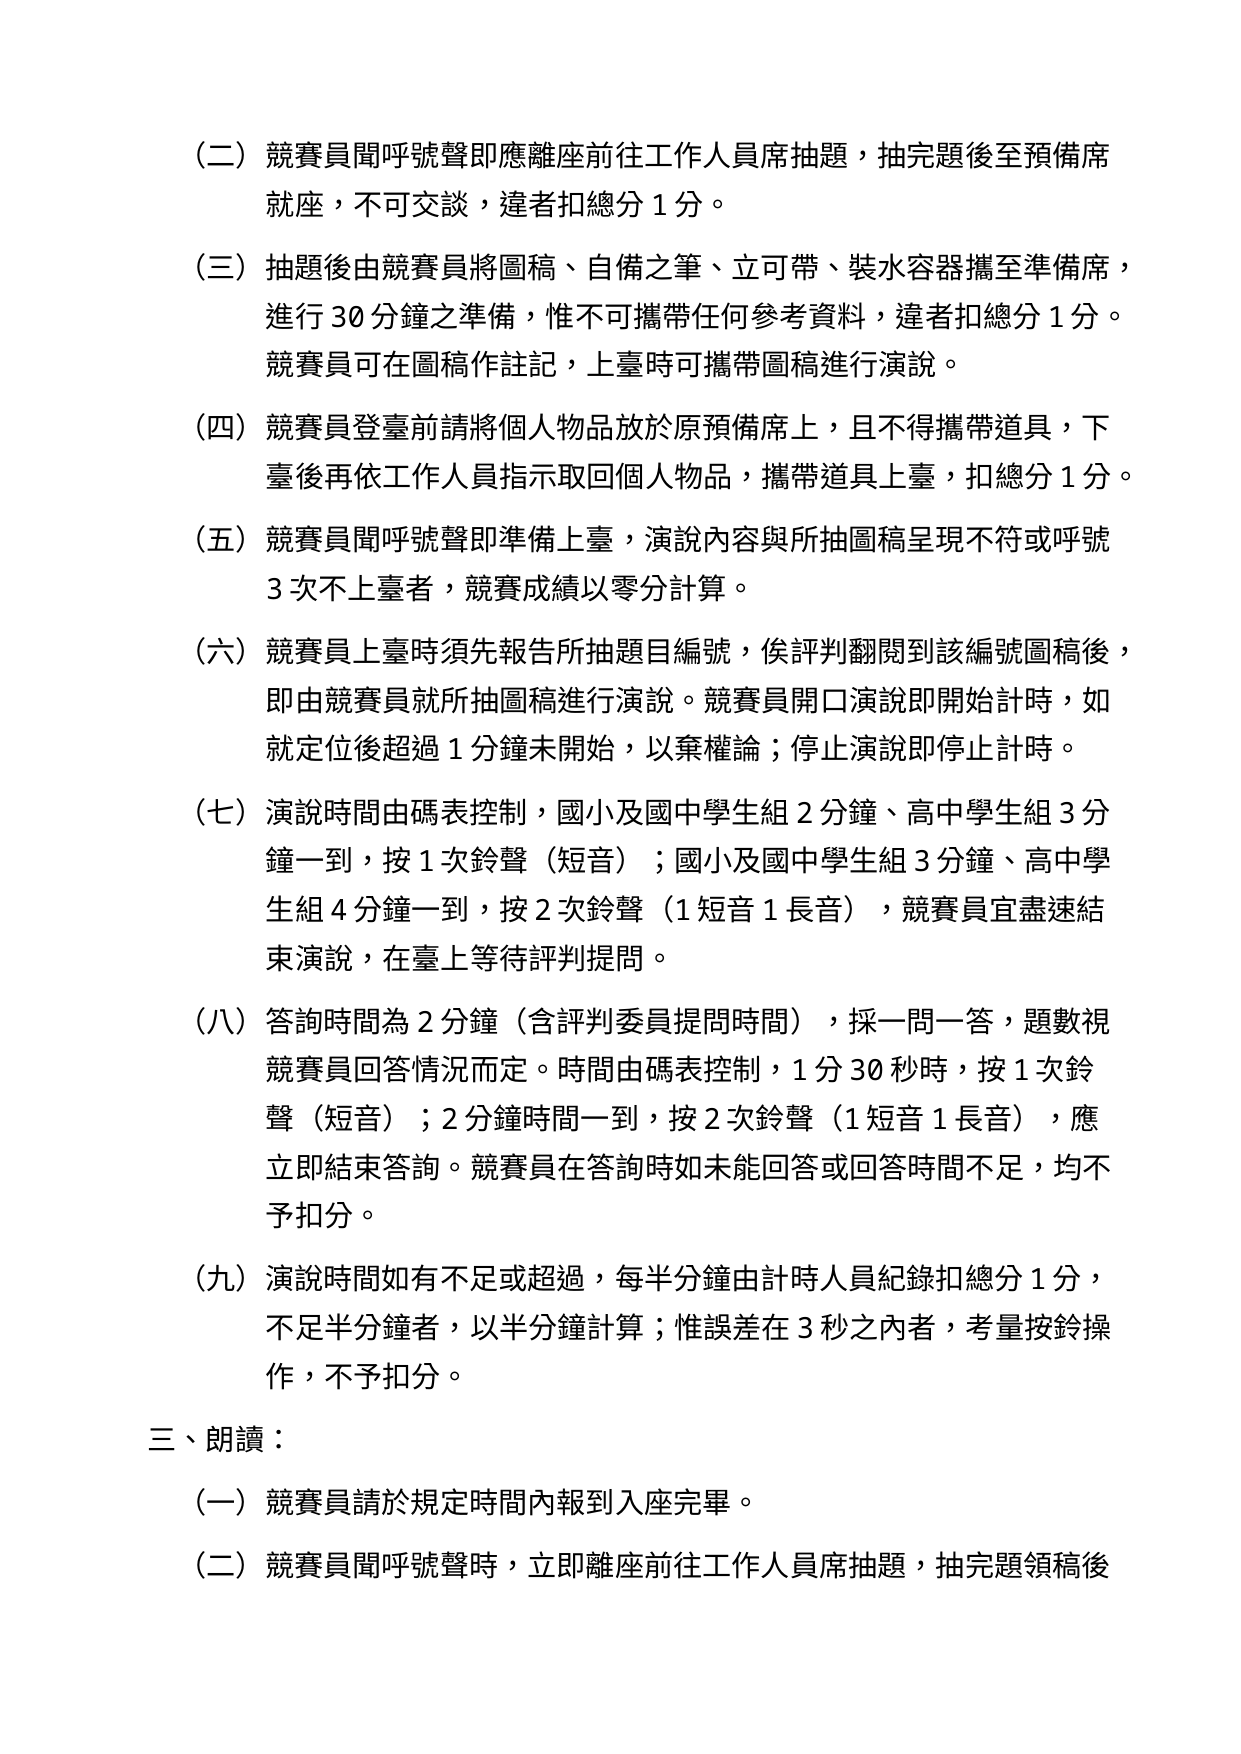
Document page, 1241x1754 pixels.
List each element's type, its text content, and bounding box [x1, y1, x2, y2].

text （二）競賽員聞呼號聲即應離座前往工作人員席抽題，抽完題後至預備席就座，不可交談，違者扣總分1分。 [177, 133, 1122, 224]
text （二）競賽員聞呼號聲時，立即離座前往工作人員席抽題，抽完題領稿後 [177, 1543, 1122, 1585]
text （四）競賽員登臺前請將個人物品放於原預備席上，且不得攜帶道具，下臺後再依工作人員指示取回個人物品，攜帶道具上臺，扣總分1分。 [177, 405, 1122, 496]
text （一）競賽員請於規定時間內報到入座完畢。 [177, 1479, 1122, 1522]
text （六）競賽員上臺時須先報告所抽題目編號，俟評判翻閱到該編號圖稿後，即由競賽員就所抽圖稿進行演說。競賽員開口演說即開始計時，如就定位後超過1分鐘未開始，以棄權論；停止演說即停止計時。 [177, 629, 1122, 768]
text （三）抽題後由競賽員將圖稿、自備之筆、立可帶、裝水容器攜至準備席，進行30分鐘之準備，惟不可攜帶任何參考資料，違者扣總分1分。競賽員可在圖稿作註記，上臺時可攜帶圖稿進行演說。 [177, 245, 1122, 384]
text 三、朗讀： [118, 1416, 1122, 1459]
text （七）演說時間由碼表控制，國小及國中學生組2分鐘、高中學生組3分鐘一到，按1次鈴聲（短音）；國小及國中學生組3分鐘、高中學生組4分鐘一到，按2次鈴聲（1短音1長音），競賽員宜盡速結束演說，在臺上等待評判提問。 [177, 789, 1122, 977]
text （八）答詢時間為2分鐘（含評判委員提問時間），採一問一答，題數視競賽員回答情況而定。時間由碼表控制，1分30秒時，按1次鈴聲（短音）；2分鐘時間一到，按2次鈴聲（1短音1長音），應立即結束答詢。競賽員在答詢時如未能回答或回答時間不足，均不予扣分。 [177, 998, 1122, 1235]
text （九）演說時間如有不足或超過，每半分鐘由計時人員紀錄扣總分1分，不足半分鐘者，以半分鐘計算；惟誤差在3秒之內者，考量按鈴操作，不予扣分。 [177, 1256, 1122, 1396]
text （五）競賽員聞呼號聲即準備上臺，演說內容與所抽圖稿呈現不符或呼號3次不上臺者，競賽成績以零分計算。 [177, 517, 1122, 608]
